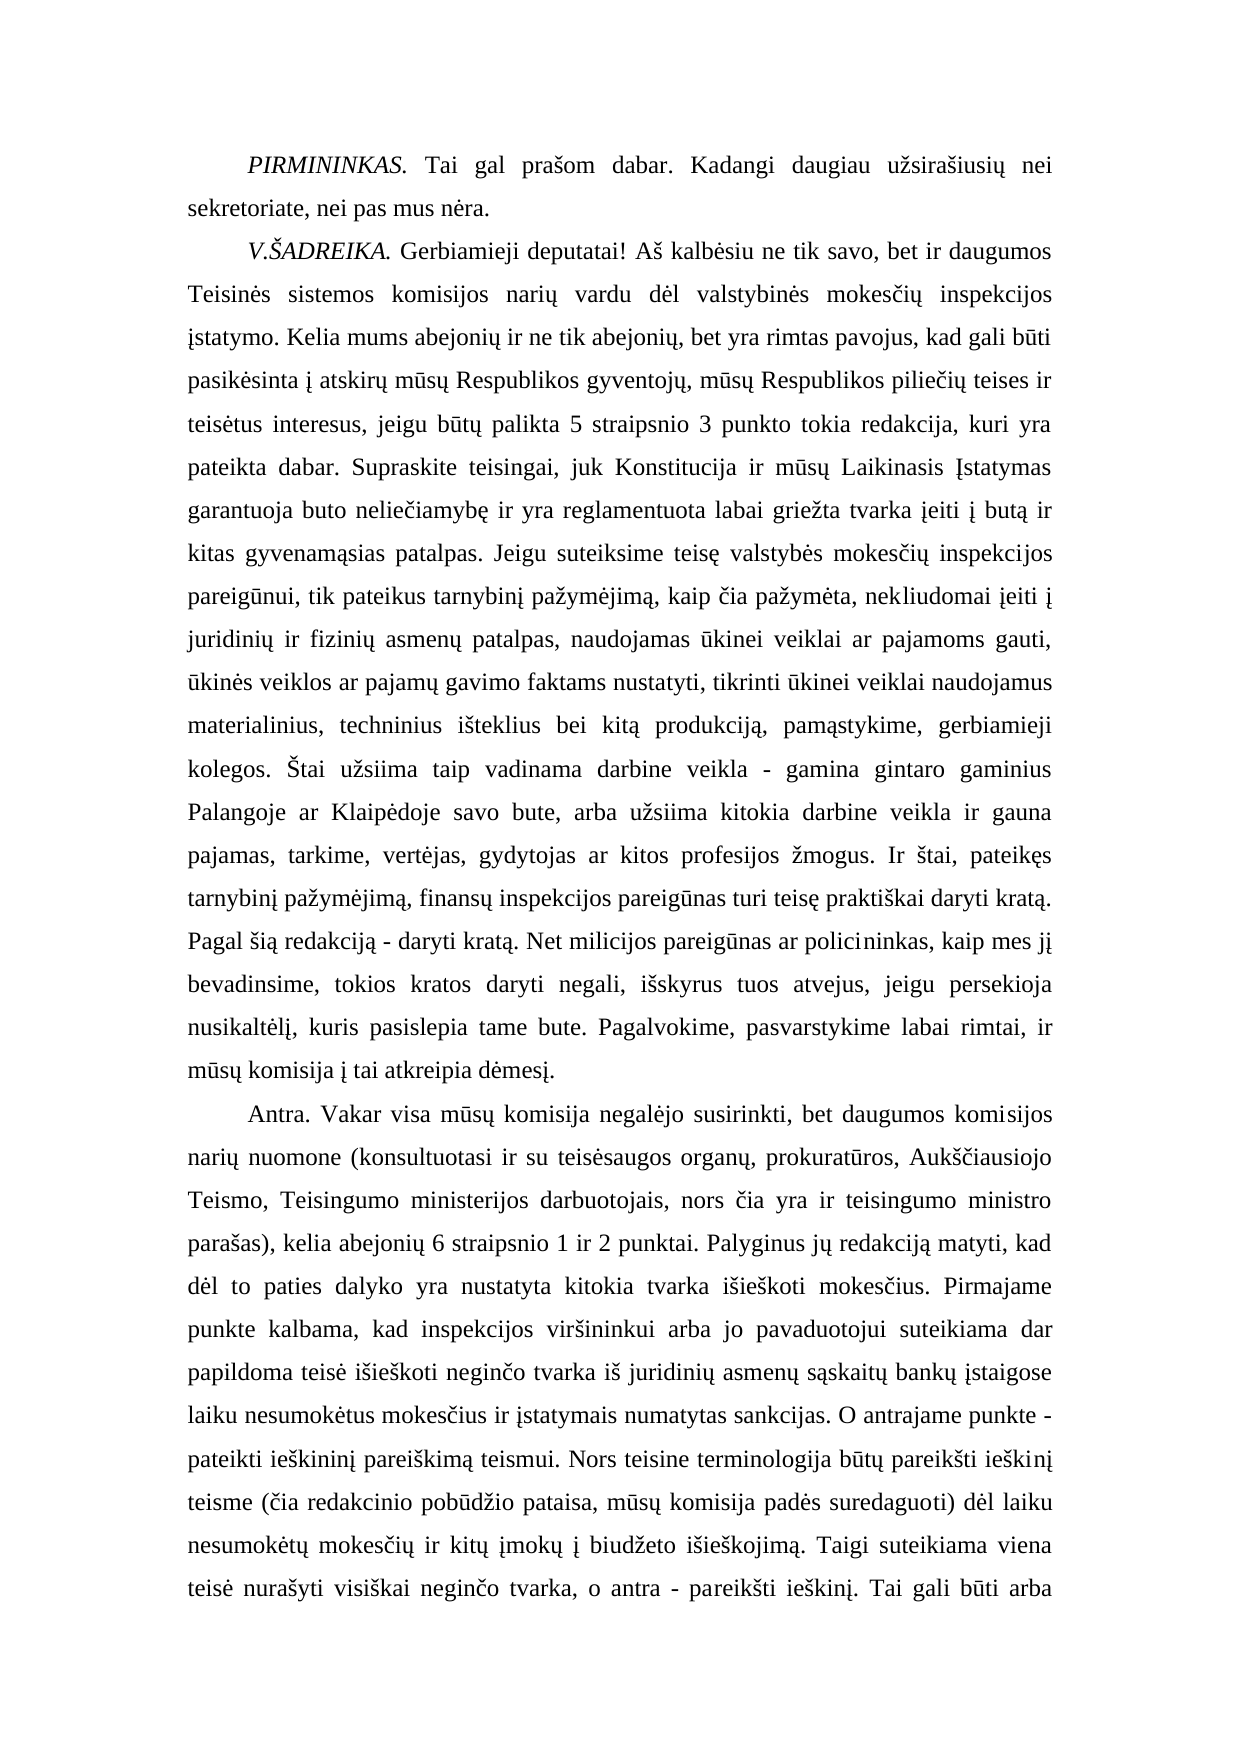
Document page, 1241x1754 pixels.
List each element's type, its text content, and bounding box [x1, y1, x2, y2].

text V.ŠADREIKA. Gerbiamieji deputatai! Aš kalbėsiu ne tik savo, bet ir daugumos Teisinės sistemos komisijos narių vardu dėl valstybinės mokesčių inspekcijos įstatymo. Kelia mums abejonių ir ne tik abejonių, bet yra rimtas pavojus, kad gali būti pasikėsinta į atskirų mūsų Respublikos gyventojų, mūsų Respublikos piliečių teises ir teisėtus interesus, jeigu būtų palikta 5 straipsnio 3 punkto tokia redakcija, kuri yra pateikta dabar. Supraskite teisingai, juk Konstitucija ir mūsų Laikinasis Įstatymas garantuoja buto neliečiamybę ir yra reglamentuota labai griežta tvarka įeiti į butą ir kitas gyvenamąsias patalpas. Jeigu suteiksime teisę valstybės mokesčių inspekci­jos pareigūnui, tik pateikus tarnybinį pažymėjimą, kaip čia pažymėta, nek­liudomai įeiti į juridinių ir fizinių asmenų patalpas, naudojamas ūkinei veiklai ar pajamoms gauti, ūkinės veiklos ar pajamų gavimo faktams nusta­tyti, tikrinti ūkinei veiklai naudojamus materialinius, techninius išteklius bei kitą produkciją, pamąstykime, gerbiamieji kolegos. Štai užsiima taip vadinama darbine veikla - gamina gintaro gaminius Palangoje ar Klaipėdoje savo bute, arba užsiima kitokia darbine veikla ir gauna pajamas, tarkime, vertėjas, gydytojas ar kitos profesijos žmogus. Ir štai, pateikęs tarnybinį pažymėjimą, finansų inspekcijos pareigūnas turi teisę praktiškai daryti kratą. Pagal šią redakciją - daryti kratą. Net milicijos pareigūnas ar polici­ninkas, kaip mes jį bevadinsime, tokios kratos daryti negali, išskyrus tuos atvejus, jeigu persekioja nusikaltėlį, kuris pasislepia tame bute. Pagalvoki­me, pasvarstykime labai rimtai, ir mūsų komisija į tai atkreipia dėmesį. [187, 236, 1053, 1084]
text PIRMININKAS. Tai gal prašom dabar. Kadangi daugiau užsirašiusių nei sekretoriate, nei pas mus nėra. [187, 150, 1053, 222]
text Antra. Vakar visa mūsų komisija negalėjo susirinkti, bet daugumos komi­sijos narių nuomone (konsultuotasi ir su teisėsaugos organų, prokuratūros, Aukščiausiojo Teismo, Teisingumo ministerijos darbuotojais, nors čia yra ir teisingumo ministro parašas), kelia abejonių 6 straipsnio 1 ir 2 punktai. Palyginus jų redakciją matyti, kad dėl to paties dalyko yra nustatyta kitokia tvarka išieškoti mokesčius. Pirmajame punkte kalbama, kad inspekcijos vir­šininkui arba jo pavaduotojui suteikiama dar papildoma teisė išieškoti ne­ginčo tvarka iš juridinių asmenų sąskaitų bankų įstaigose laiku nesumokėtus mokesčius ir įstatymais numatytas sankcijas. O antrajame punkte - pateikti ieškininį pareiškimą teismui. Nors teisine terminologija būtų pareikšti ieški­nį teisme (čia redakcinio pobūdžio pataisa, mūsų komisija padės suredaguo­ti) dėl laiku nesumokėtų mokesčių ir kitų įmokų į biudžeto išieškojimą. Taigi suteikiama viena teisė nurašyti visiškai neginčo tvarka, o antra - pa­reikšti ieškinį. Tai gali būti arba [187, 1099, 1053, 1602]
